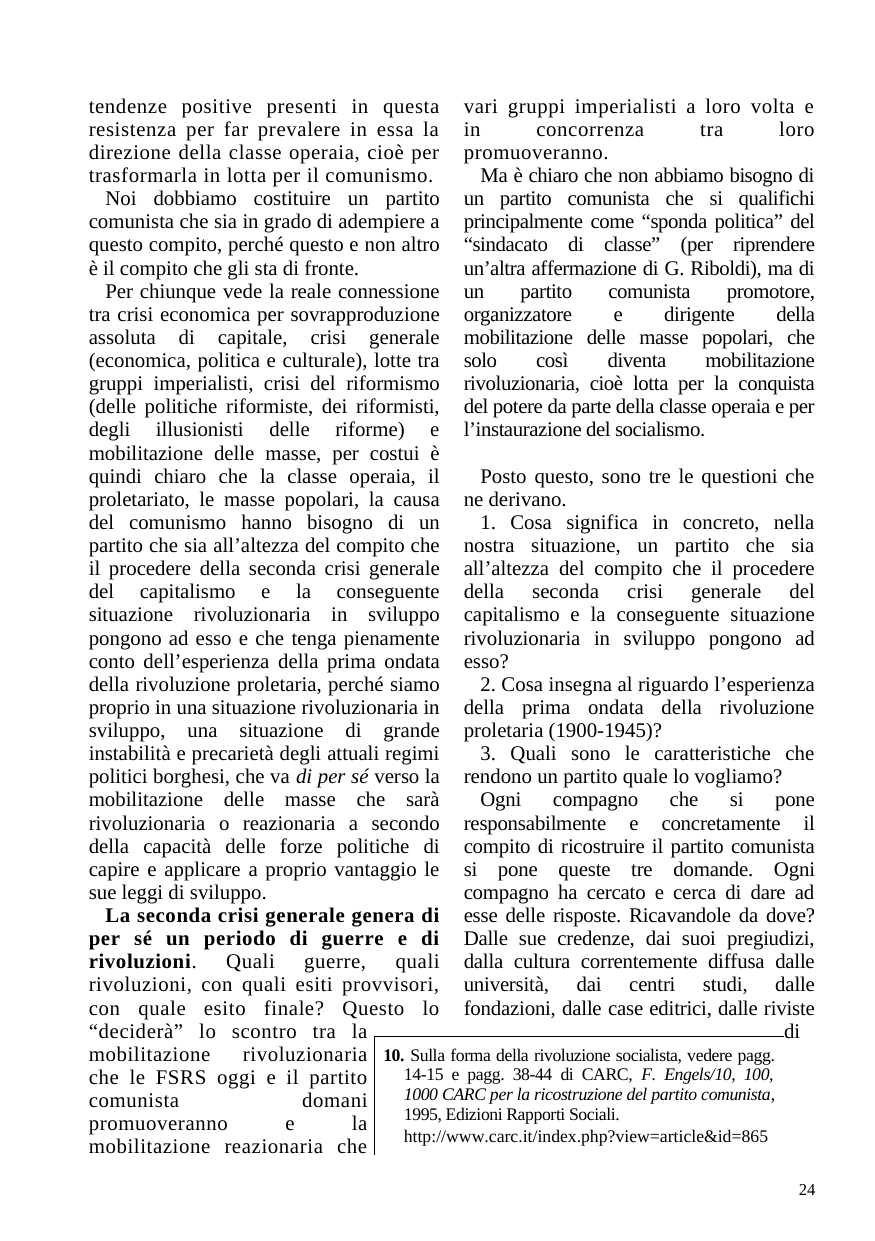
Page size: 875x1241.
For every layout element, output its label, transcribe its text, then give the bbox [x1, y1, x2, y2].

text 3. Quali sono le caratteristiche che rendono un partito quale lo vogliamo? [463, 742, 815, 788]
text La seconda crisi generale genera di per sé un periodo di guerre e di rivoluzioni. Quali guerre, quali rivoluzioni, con quali esiti provvisori, con quale esito finale? Questo lo “deciderà” lo scontro tra la mobilitazione rivoluzionaria che le FSRS oggi e il partito comunista domani promuoveranno e la mobilitazione reazionaria che vari gruppi imperialisti a loro volta e in concorrenza tra loro promuoveranno. [463, 94, 815, 164]
text Per chiunque vede la reale connessione tra crisi economica per sovrapproduzione assoluta di capitale, crisi generale (economica, politica e culturale), lotte tra gruppi imperialisti, crisi del riformismo (delle politiche riformiste, dei riformisti, degli illusionisti delle riforme) e mobilitazione delle masse, per costui è quindi chiaro che la classe operaia, il proletariato, le masse popolari, la causa del comunismo hanno bisogno di un partito che sia all’altezza del compito che il procedere della seconda crisi generale del capitalismo e la conseguente situazione rivoluzionaria in sviluppo pongono ad esso e che tenga pienamente conto dell’esperienza della prima ondata della rivoluzione proletaria, perché siamo proprio in una situazione rivoluzionaria in sviluppo, una situazione di grande instabilità e precarietà degli attuali regimi politici borghesi, che va di per sé verso la mobilitazione delle masse che sarà rivoluzionaria o reazionaria a secondo della capacità delle forze politiche di capire e applicare a proprio vantaggio le sue leggi di sviluppo. [88, 279, 440, 904]
text Ma è chiaro che non abbiamo bisogno di un partito comunista che si qualifichi principalmente come “sponda politica” del “sindacato di classe” (per riprendere un’altra affermazione di G. Riboldi), ma di un partito comunista promotore, organizzatore e dirigente della mobilitazione delle masse popolari, che solo così diventa mobilitazione rivoluzionaria, cioè lotta per la conquista del potere da parte della classe operaia e per l’instaurazione del socialismo. [463, 164, 815, 441]
text La seconda crisi generale genera di per sé un periodo di guerre e di rivoluzioni. Quali guerre, quali rivoluzioni, con quali esiti provvisori, con quale esito finale? Questo lo “deciderà” lo scontro tra la mobilitazione rivoluzionaria che le FSRS oggi e il partito comunista domani promuoveranno e la mobilitazione reazionaria che vari gruppi imperialisti a loro volta e in concorrenza tra loro promuoveranno. [88, 904, 440, 1158]
text 10. Sulla forma della rivoluzione socialista, vedere pagg. 14-15 e pagg. 38-44 di CARC, F. Engels/10, 100, 1000 CARC per la ricostruzione del partito comunista, 1995, Edizioni Rapporti Sociali. [383, 1045, 775, 1124]
text Posto questo, sono tre le questioni che ne derivano. [463, 464, 815, 511]
text tendenze positive presenti in questa resistenza per far prevalere in essa la direzione della classe operaia, cioè per trasformarla in lotta per il comunismo. [88, 94, 440, 187]
text http://www.carc.it/index.php?view=article&id=865 [404, 1127, 775, 1146]
text 1. Cosa significa in concreto, nella nostra situazione, un partito che sia all’altezza del compito che il procedere della seconda crisi generale del capitalismo e la conseguente situazione rivoluzionaria in sviluppo pongono ad esso? [463, 511, 815, 673]
text Ogni compagno che si pone responsabilmente e concretamente il compito di ricostruire il partito comunista si pone queste tre domande. Ogni compagno ha cercato e cerca di dare ad esse delle risposte. Ricavandole da dove? Dalle sue credenze, dai suoi pregiudizi, dalla cultura correntemente diffusa dalle università, dai centri studi, dalle fondazioni, dalle case editrici, dalle riviste di [463, 788, 815, 1043]
text 2. Cosa insegna al riguardo l’esperienza della prima ondata della rivoluzione proletaria (1900-1945)? [463, 673, 815, 742]
text Noi dobbiamo costituire un partito comunista che sia in grado di adempiere a questo compito, perché questo e non altro è il compito che gli sta di fronte. [88, 187, 440, 279]
